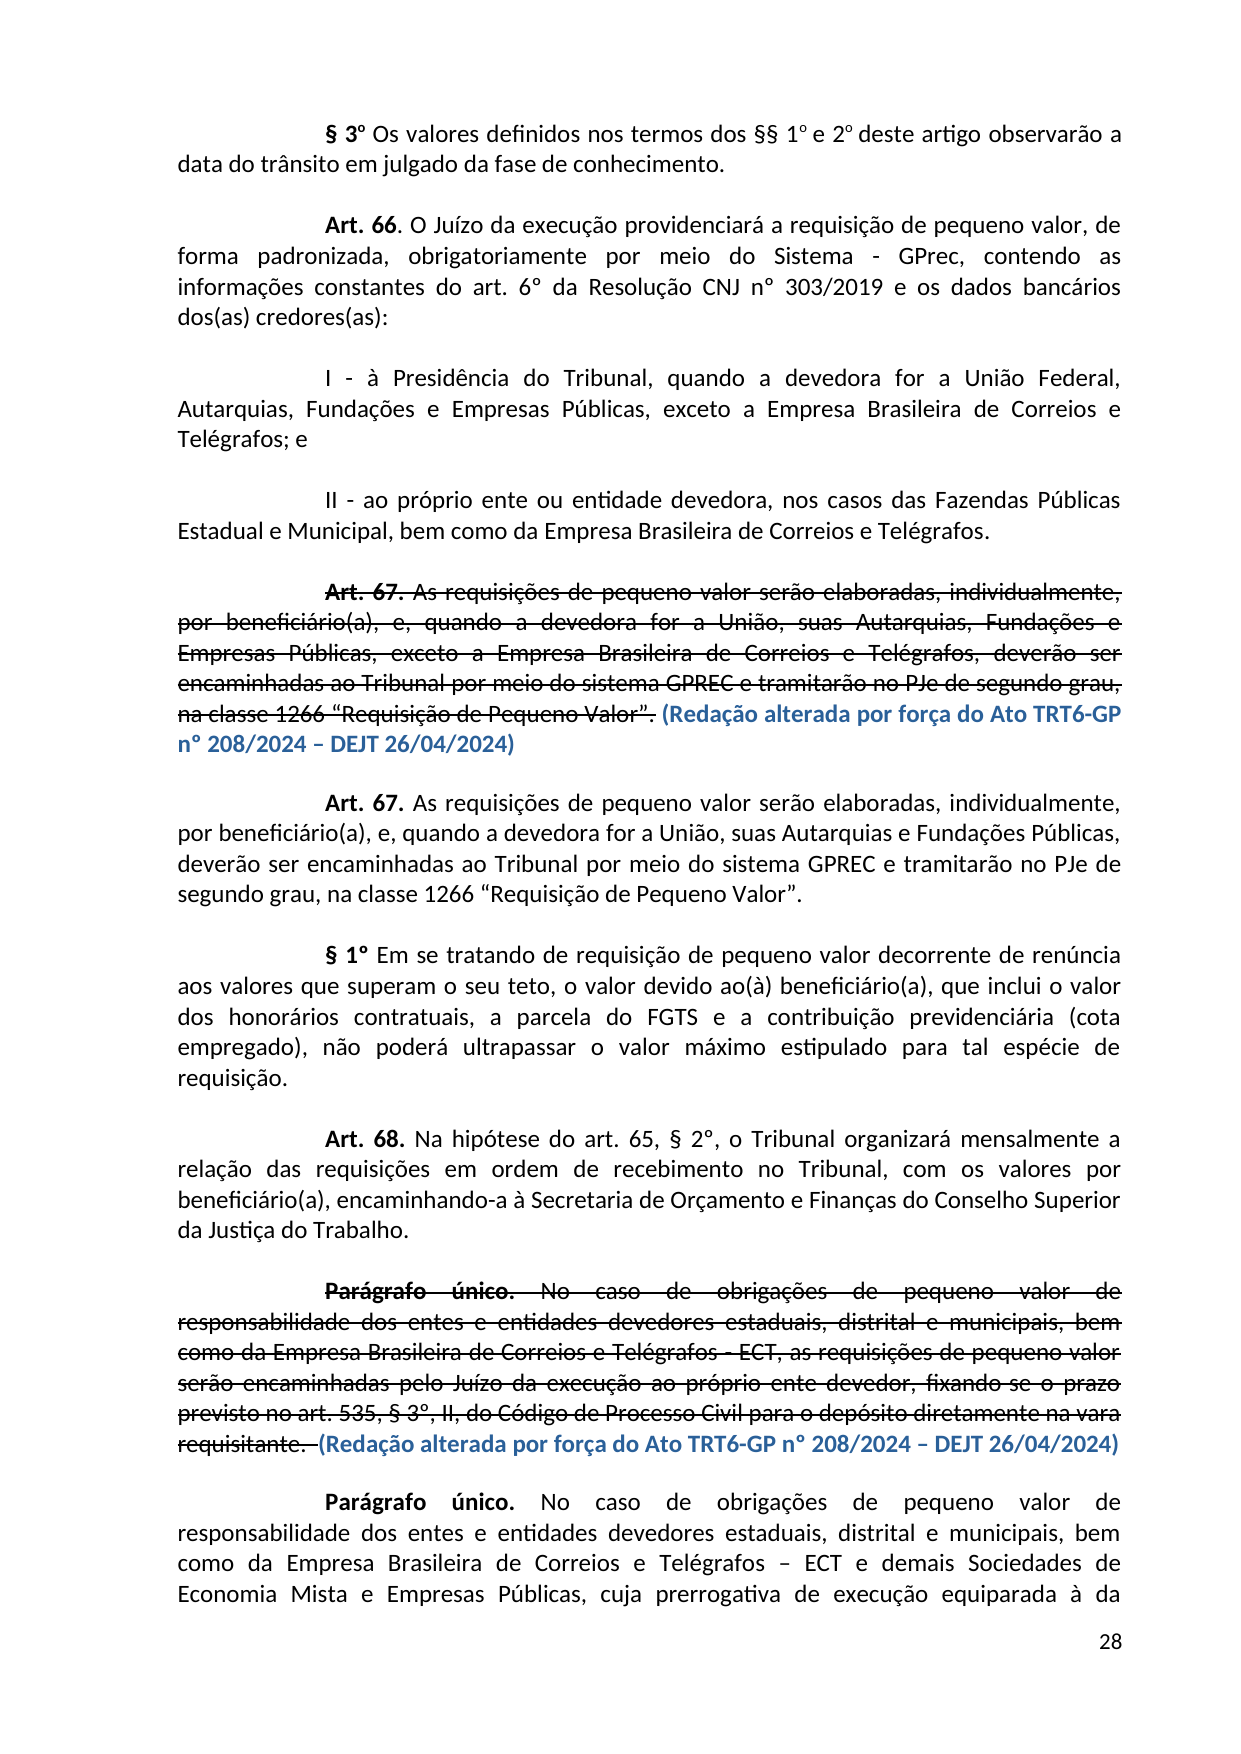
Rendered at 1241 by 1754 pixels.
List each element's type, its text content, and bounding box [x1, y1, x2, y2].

text Art. 67. As requisições de pequeno valor serão elaboradas, individualmente, por beneficiário(a), e, quando a devedora for a União, suas Autarquias, Fundações e Empresas Públicas, exceto a Empresa Brasileira de Correios e Telégrafos, deverão ser encaminhadas ao Tribunal por meio do sistema GPREC e tramitarão no PJe de segundo grau, na classe 1266 “Requisição de Pequeno Valor”. (Redação alterada por força do Ato TRT6-GP nº 208/2024 – DEJT 26/04/2024) [177, 576, 1122, 623]
text Art. 67. As requisições de pequeno valor serão elaboradas, individualmente, por beneficiário(a), e, quando a devedora for a União, suas Autarquias e Fundações Públicas, deverão ser encaminhadas ao Tribunal por meio do sistema GPREC e tramitarão no PJe de segundo grau, na classe 1266 “Requisição de Pequeno Valor”. [177, 787, 1122, 909]
text § 1º Em se tratando de requisição de pequeno valor decorrente de renúncia aos valores que superam o seu teto, o valor devido ao(à) beneficiário(a), que inclui o valor dos honorários contratuais, a parcela do FGTS e a contribuição previdenciária (cota empregado), não poderá ultrapassar o valor máximo estipulado para tal espécie de requisição. [177, 940, 1122, 1092]
text Art. 68. Na hipótese do art. 65, § 2º, o Tribunal organizará mensalmente a relação das requisições em ordem de recebimento no Tribunal, com os valores por beneficiário(a), encaminhando-a à Secretaria de Orçamento e Finanças do Conselho Superior da Justiça do Trabalho. [177, 1123, 1122, 1245]
text Art. 67. As requisições de pequeno valor serão elaboradas, individualmente, por beneficiário(a), e, quando a devedora for a União, suas Autarquias, Fundações e Empresas Públicas, exceto a Empresa Brasileira de Correios e Telégrafos, deverão ser encaminhadas ao Tribunal por meio do sistema GPREC e tramitarão no PJe de segundo grau, na classe 1266 “Requisição de Pequeno Valor”. (Redação alterada por força do Ato TRT6-GP nº 208/2024 – DEJT 26/04/2024) [177, 654, 1122, 684]
text § 3o Os valores definidos nos termos dos §§ 1o e 2o deste artigo observarão a data do trânsito em julgado da fase de conhecimento. [177, 118, 1122, 179]
text Art. 66. O Juízo da execução providenciará a requisição de pequeno valor, de forma padronizada, obrigatoriamente por meio do Sistema - GPrec, contendo as informações constantes do art. 6º da Resolução CNJ nº 303/2019 e os dados bancários dos(as) credores(as): [177, 210, 1122, 332]
text Parágrafo único. No caso de obrigações de pequeno valor de responsabilidade dos entes e entidades devedores estaduais, distrital e municipais, bem como da Empresa Brasileira de Correios e Telégrafos - ECT, as requisições de pequeno valor serão encaminhadas pelo Juízo da execução ao próprio ente devedor, fixando-se o prazo previsto no art. 535, § 3º, II, do Código de Processo Civil para o depósito diretamente na vara requisitante. (Redação alterada por força do Ato TRT6-GP nº 208/2024 – DEJT 26/04/2024) [177, 1275, 1122, 1322]
text Art. 67. As requisições de pequeno valor serão elaboradas, individualmente, por beneficiário(a), e, quando a devedora for a União, suas Autarquias, Fundações e Empresas Públicas, exceto a Empresa Brasileira de Correios e Telégrafos, deverão ser encaminhadas ao Tribunal por meio do sistema GPREC e tramitarão no PJe de segundo grau, na classe 1266 “Requisição de Pequeno Valor”. (Redação alterada por força do Ato TRT6-GP nº 208/2024 – DEJT 26/04/2024) [177, 624, 1122, 653]
text I - à Presidência do Tribunal, quando a devedora for a União Federal, Autarquias, Fundações e Empresas Públicas, exceto a Empresa Brasileira de Correios e Telégrafos; e [177, 362, 1122, 454]
text Parágrafo único. No caso de obrigações de pequeno valor de responsabilidade dos entes e entidades devedores estaduais, distrital e municipais, bem como da Empresa Brasileira de Correios e Telégrafos – ECT e demais Sociedades de Economia Mista e Empresas Públicas, cuja prerrogativa de execução equiparada à da [177, 1487, 1122, 1609]
text Art. 67. As requisições de pequeno valor serão elaboradas, individualmente, por beneficiário(a), e, quando a devedora for a União, suas Autarquias, Fundações e Empresas Públicas, exceto a Empresa Brasileira de Correios e Telégrafos, deverão ser encaminhadas ao Tribunal por meio do sistema GPREC e tramitarão no PJe de segundo grau, na classe 1266 “Requisição de Pequeno Valor”. (Redação alterada por força do Ato TRT6-GP nº 208/2024 – DEJT 26/04/2024) [177, 685, 1122, 759]
text Parágrafo único. No caso de obrigações de pequeno valor de responsabilidade dos entes e entidades devedores estaduais, distrital e municipais, bem como da Empresa Brasileira de Correios e Telégrafos - ECT, as requisições de pequeno valor serão encaminhadas pelo Juízo da execução ao próprio ente devedor, fixando-se o prazo previsto no art. 535, § 3º, II, do Código de Processo Civil para o depósito diretamente na vara requisitante. (Redação alterada por força do Ato TRT6-GP nº 208/2024 – DEJT 26/04/2024) [177, 1323, 1122, 1458]
text II - ao próprio ente ou entidade devedora, nos casos das Fazendas Públicas Estadual e Municipal, bem como da Empresa Brasileira de Correios e Telégrafos. [177, 484, 1122, 545]
